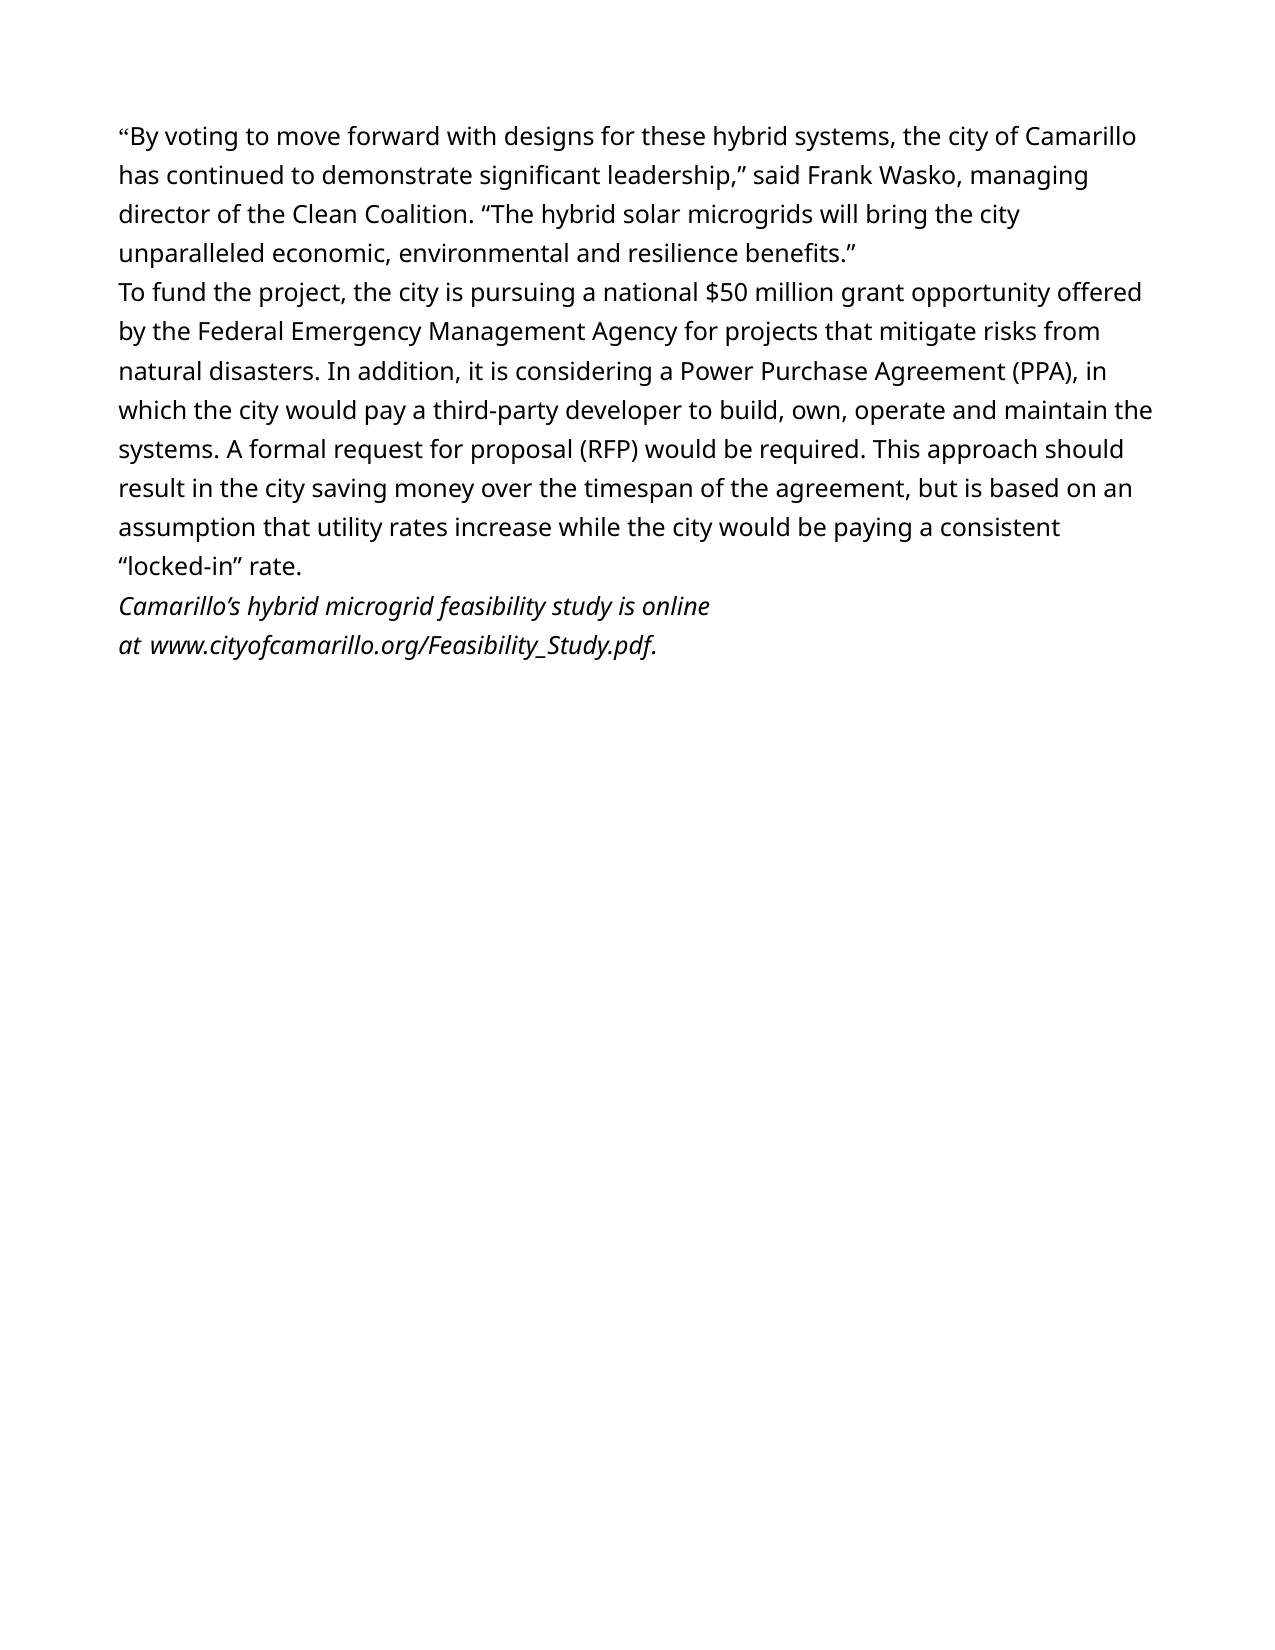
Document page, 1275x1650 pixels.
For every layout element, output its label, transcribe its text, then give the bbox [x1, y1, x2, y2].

text “By voting to move forward with designs for these hybrid systems, the city of Camarillo has continued to demonstrate significant leadership,” said Frank Wasko, managing director of the Clean Coalition. “The hybrid solar microgrids will bring the city unparalleled economic, environmental and resilience benefits.” [118, 118, 1157, 270]
text Camarillo’s hybrid microgrid feasibility study is online at www.cityofcamarillo.org/Feasibility_Study.pdf. [118, 588, 1157, 661]
text To fund the project, the city is pursuing a national $50 million grant opportunity offered by the Federal Emergency Management Agency for projects that mitigate risks from natural disasters. In addition, it is considering a Power Purchase Agreement (PPA), in which the city would pay a third-party developer to build, own, operate and maintain the systems. A formal request for proposal (RFP) would be required. This approach should result in the city saving money over the timespan of the agreement, but is based on an assumption that utility rates increase while the city would be paying a consistent “locked-in” rate. [118, 275, 1157, 583]
